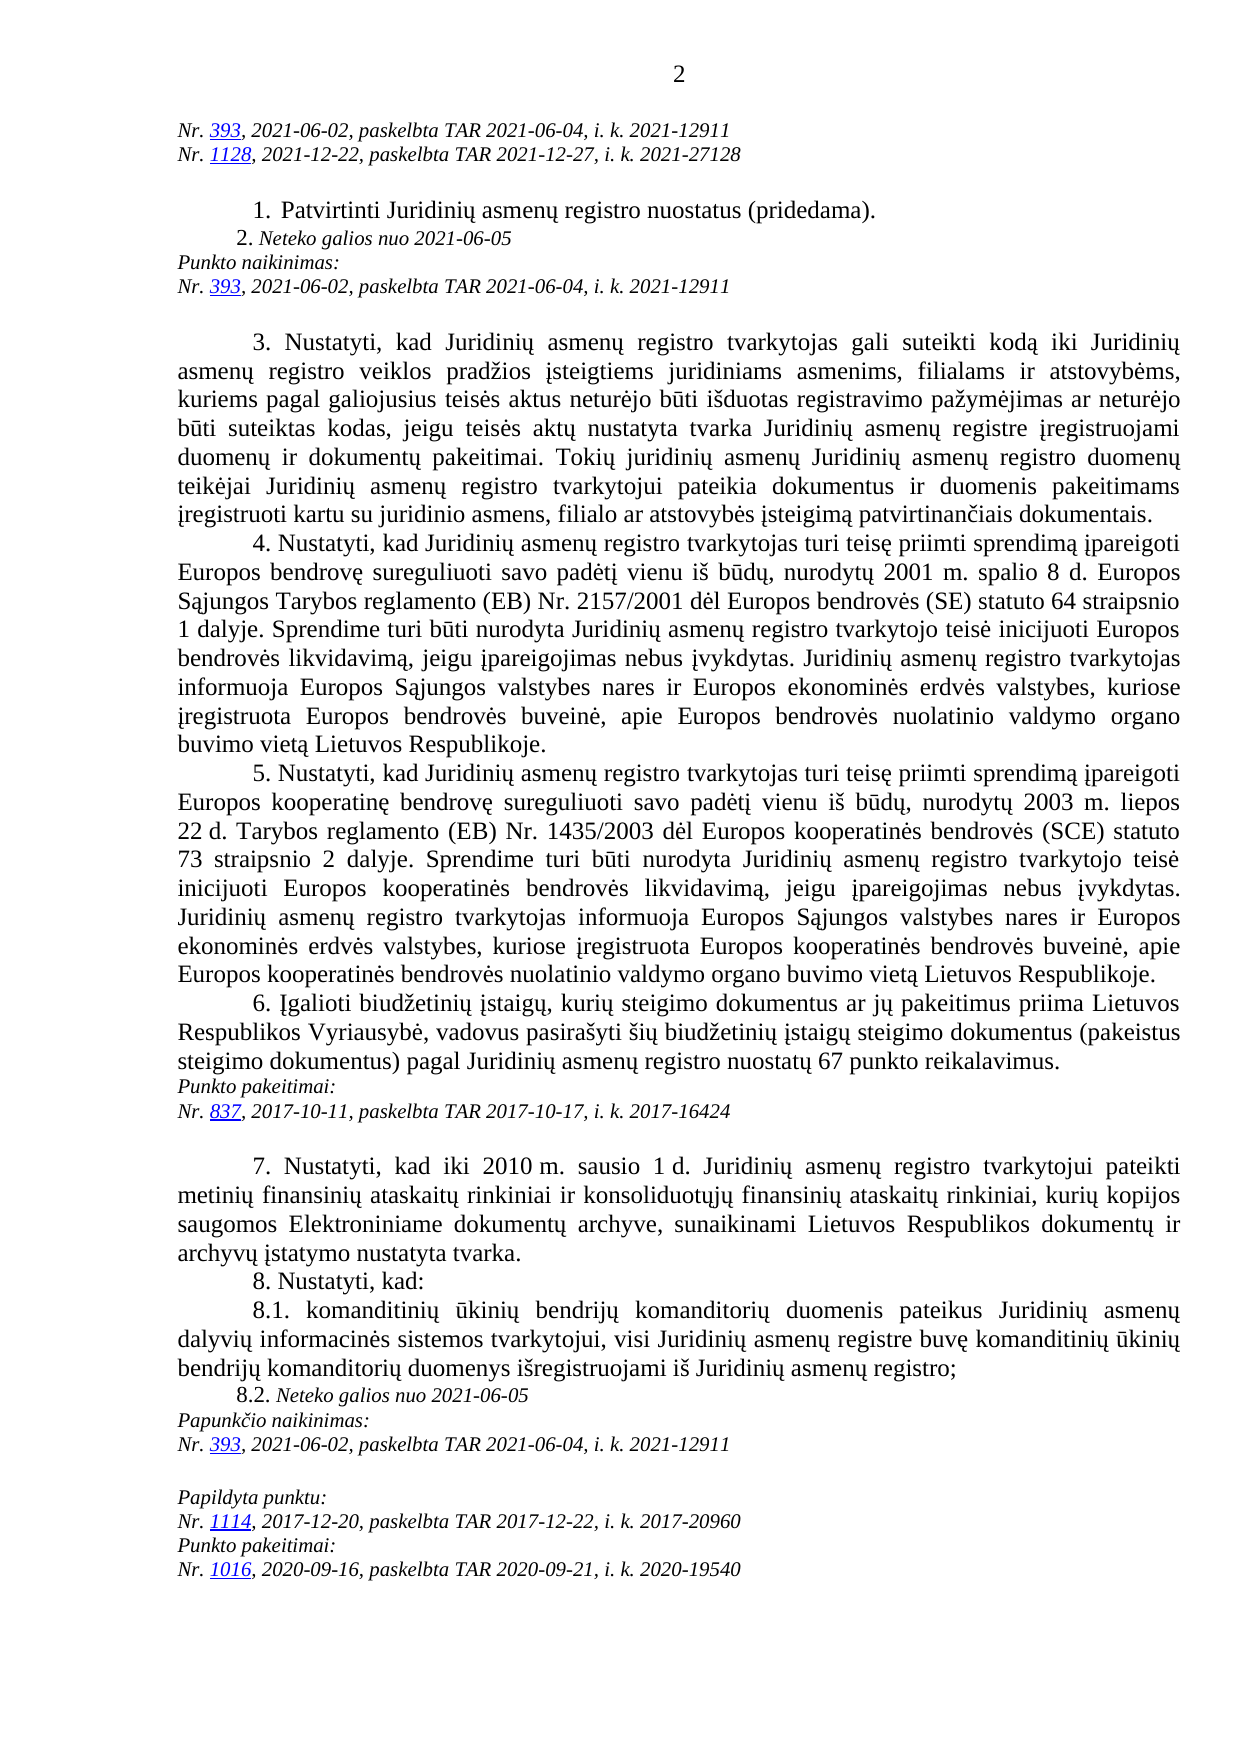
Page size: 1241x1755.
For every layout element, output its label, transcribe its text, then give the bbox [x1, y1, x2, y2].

text 7. Nustatyti, kad iki 2010 m. sausio 1 d. Juridinių asmenų registro tvarkytojui pateikti metinių finansinių ataskaitų rinkiniai ir konsoliduotųjų finansinių ataskaitų rinkiniai, kurių kopijos saugomos Elektroniniame dokumentų archyve, sunaikinami Lietuvos Respublikos dokumentų ir archyvų įstatymo nustatyta tvarka. [177, 1151, 1181, 1266]
text Nr. 837, 2017-10-11, paskelbta TAR 2017-10-17, i. k. 2017-16424 [177, 1098, 1181, 1123]
text Nr. 1114, 2017-12-20, paskelbta TAR 2017-12-22, i. k. 2017-20960 [177, 1509, 1181, 1533]
text 6. Įgalioti biudžetinių įstaigų, kurių steigimo dokumentus ar jų pakeitimus priima Lietuvos Respublikos Vyriausybė, vadovus pasirašyti šių biudžetinių įstaigų steigimo dokumentus (pakeistus steigimo dokumentus) pagal Juridinių asmenų registro nuostatų 67 punkto reikalavimus. [177, 988, 1181, 1074]
text 2. Neteko galios nuo 2021-06-05 [177, 224, 1181, 250]
text 5. Nustatyti, kad Juridinių asmenų registro tvarkytojas turi teisę priimti sprendimą įpareigoti Europos kooperatinę bendrovę sureguliuoti savo padėtį vienu iš būdų, nurodytų 2003 m. liepos 22 d. Tarybos reglamento (EB) Nr. 1435/2003 dėl Europos kooperatinės bendrovės (SCE) statuto 73 straipsnio 2 dalyje. Sprendime turi būti nurodyta Juridinių asmenų registro tvarkytojo teisė inicijuoti Europos kooperatinės bendrovės likvidavimą, jeigu įpareigojimas nebus įvykdytas. Juridinių asmenų registro tvarkytojas informuoja Europos Sąjungos valstybes nares ir Europos ekonominės erdvės valstybes, kuriose įregistruota Europos kooperatinės bendrovės buveinė, apie Europos kooperatinės bendrovės nuolatinio valdymo organo buvimo vietą Lietuvos Respublikoje. [177, 758, 1181, 988]
text 3. Nustatyti, kad Juridinių asmenų registro tvarkytojas gali suteikti kodą iki Juridinių asmenų registro veiklos pradžios įsteigtiems juridiniams asmenims, filialams ir atstovybėms, kuriems pagal galiojusius teisės aktus neturėjo būti išduotas registravimo pažymėjimas ar neturėjo būti suteiktas kodas, jeigu teisės aktų nustatyta tvarka Juridinių asmenų registre įregistruojami duomenų ir dokumentų pakeitimai. Tokių juridinių asmenų Juridinių asmenų registro duomenų teikėjai Juridinių asmenų registro tvarkytojui pateikia dokumentus ir duomenis pakeitimams įregistruoti kartu su juridinio asmens, filialo ar atstovybės įsteigimą patvirtinančiais dokumentais. [177, 327, 1181, 528]
text 8. Nustatyti, kad: [177, 1266, 1181, 1295]
text 8.2. Neteko galios nuo 2021-06-05 [177, 1381, 1181, 1408]
text 4. Nustatyti, kad Juridinių asmenų registro tvarkytojas turi teisę priimti sprendimą įpareigoti Europos bendrovę sureguliuoti savo padėtį vienu iš būdų, nurodytų 2001 m. spalio 8 d. Europos Sąjungos Tarybos reglamento (EB) Nr. 2157/2001 dėl Europos bendrovės (SE) statuto 64 straipsnio 1 dalyje. Sprendime turi būti nurodyta Juridinių asmenų registro tvarkytojo teisė inicijuoti Europos bendrovės likvidavimą, jeigu įpareigojimas nebus įvykdytas. Juridinių asmenų registro tvarkytojas informuoja Europos Sąjungos valstybes nares ir Europos ekonominės erdvės valstybes, kuriose įregistruota Europos bendrovės buveinė, apie Europos bendrovės nuolatinio valdymo organo buvimo vietą Lietuvos Respublikoje. [177, 528, 1181, 758]
text Nr. 393, 2021-06-02, paskelbta TAR 2021-06-04, i. k. 2021-12911 [177, 1432, 1181, 1456]
text Nr. 393, 2021-06-02, paskelbta TAR 2021-06-04, i. k. 2021-12911 [177, 274, 1181, 298]
text Punkto naikinimas: [177, 250, 1181, 274]
text Nr. 393, 2021-06-02, paskelbta TAR 2021-06-04, i. k. 2021-12911 [177, 118, 1181, 142]
text 8.1. komanditinių ūkinių bendrijų komanditorių duomenis pateikus Juridinių asmenų dalyvių informacinės sistemos tvarkytojui, visi Juridinių asmenų registre buvę komanditinių ūkinių bendrijų komanditorių duomenys išregistruojami iš Juridinių asmenų registro; [177, 1295, 1181, 1381]
text Punkto pakeitimai: [177, 1533, 1181, 1557]
text Punkto pakeitimai: [177, 1074, 1181, 1098]
text Papunkčio naikinimas: [177, 1408, 1181, 1432]
text Papildyta punktu: [177, 1484, 1181, 1509]
text 1. Patvirtinti Juridinių asmenų registro nuostatus (pridedama). [177, 195, 1181, 224]
text Nr. 1128, 2021-12-22, paskelbta TAR 2021-12-27, i. k. 2021-27128 [177, 142, 1181, 166]
text Nr. 1016, 2020-09-16, paskelbta TAR 2020-09-21, i. k. 2020-19540 [177, 1557, 1181, 1581]
